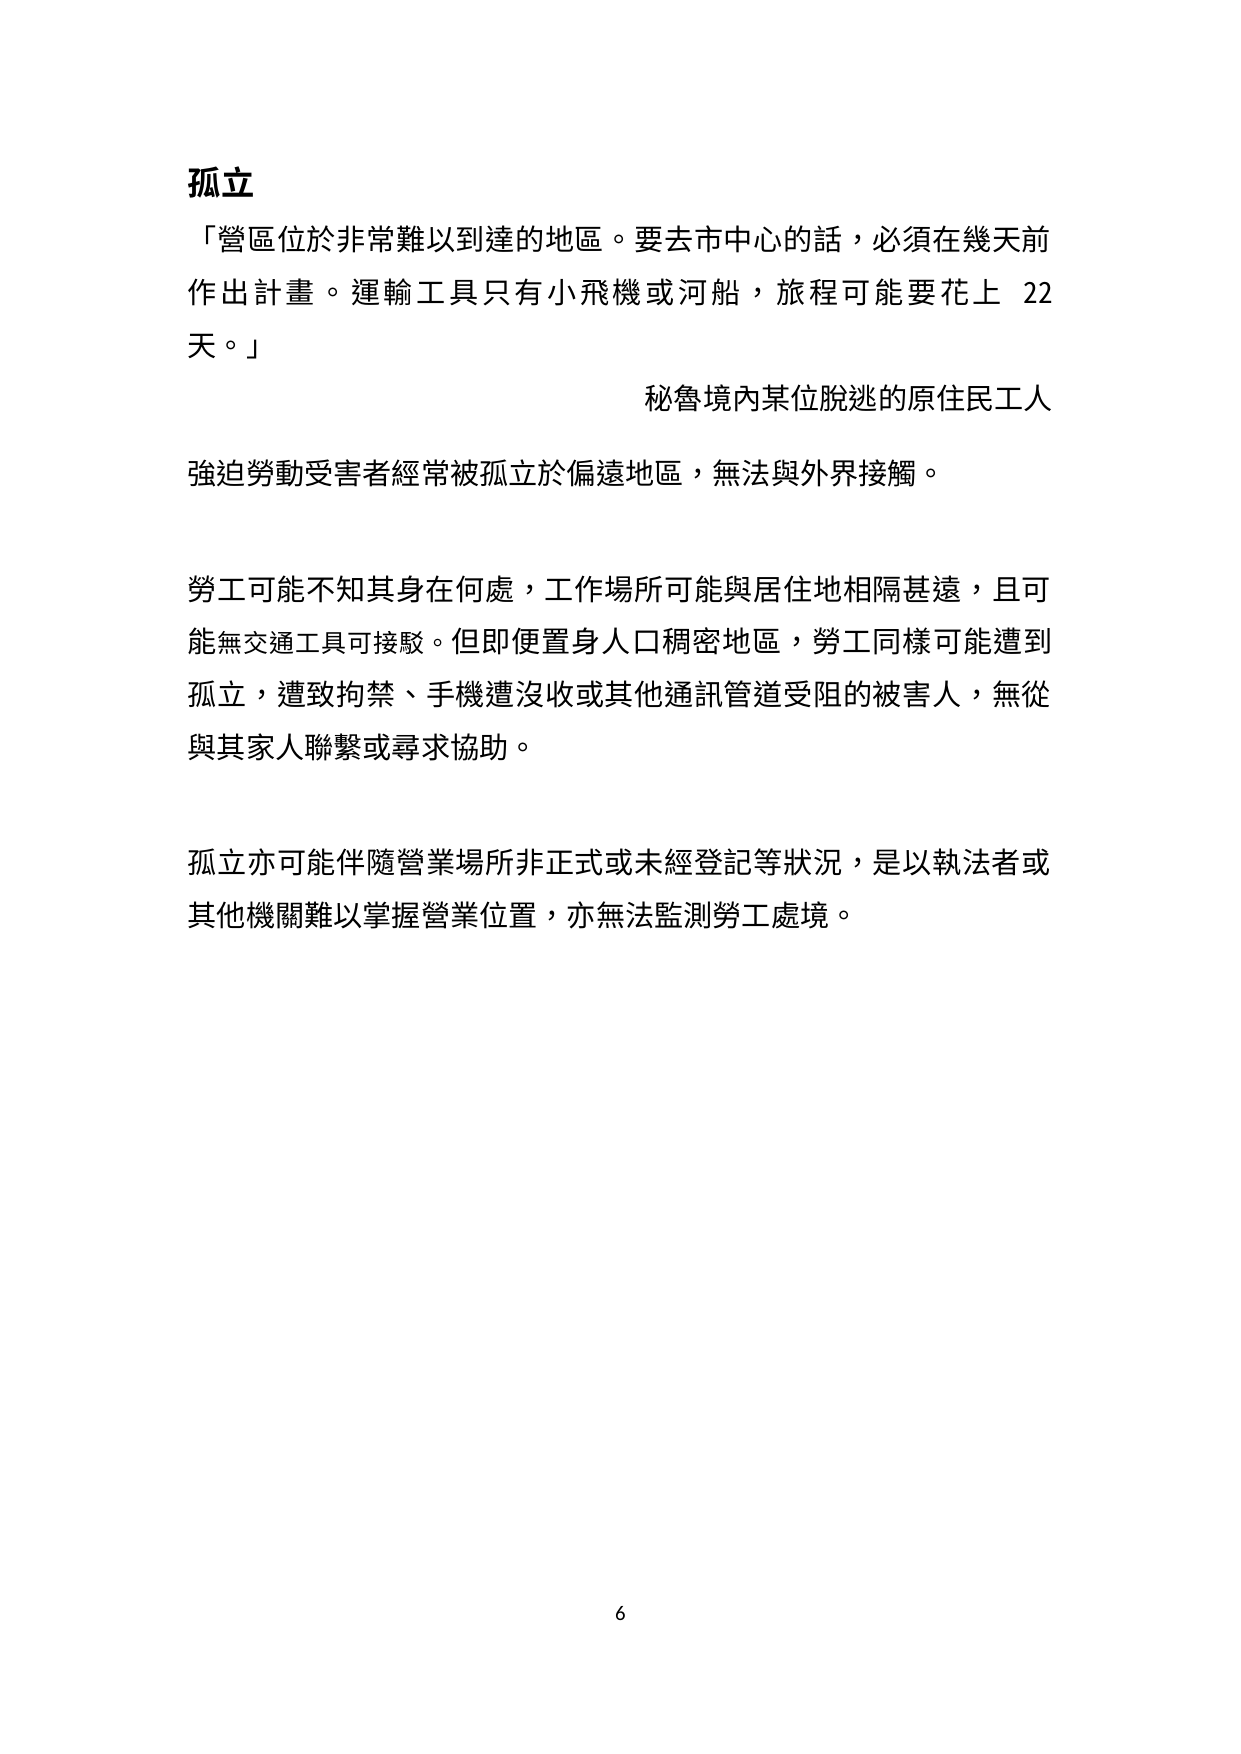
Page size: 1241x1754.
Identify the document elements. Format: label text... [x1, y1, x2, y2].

text 勞工可能不知其身在何處，工作場所可能與居住地相隔甚遠，且可能無交通工具可接駁。但即便置身人口稠密地區，勞工同樣可能遭到孤立，遭致拘禁、手機遭沒收或其他通訊管道受阻的被害人，無從與其家人聯繫或尋求協助。 [187, 566, 1053, 767]
text 「營區位於非常難以到達的地區。要去市中心的話，必須在幾天前作出計畫。運輸工具只有小飛機或河船，旅程可能要花上 22 天。」 [187, 217, 1053, 365]
text 孤立亦可能伴隨營業場所非正式或未經登記等狀況，是以執法者或其他機關難以掌握營業位置，亦無法監測勞工處境。 [187, 840, 1053, 935]
text 孤立 [187, 157, 1053, 205]
text 強迫勞動受害者經常被孤立於偏遠地區，無法與外界接觸。 [187, 451, 1053, 493]
text 秘魯境內某位脫逃的原住民工人 [187, 375, 1053, 418]
